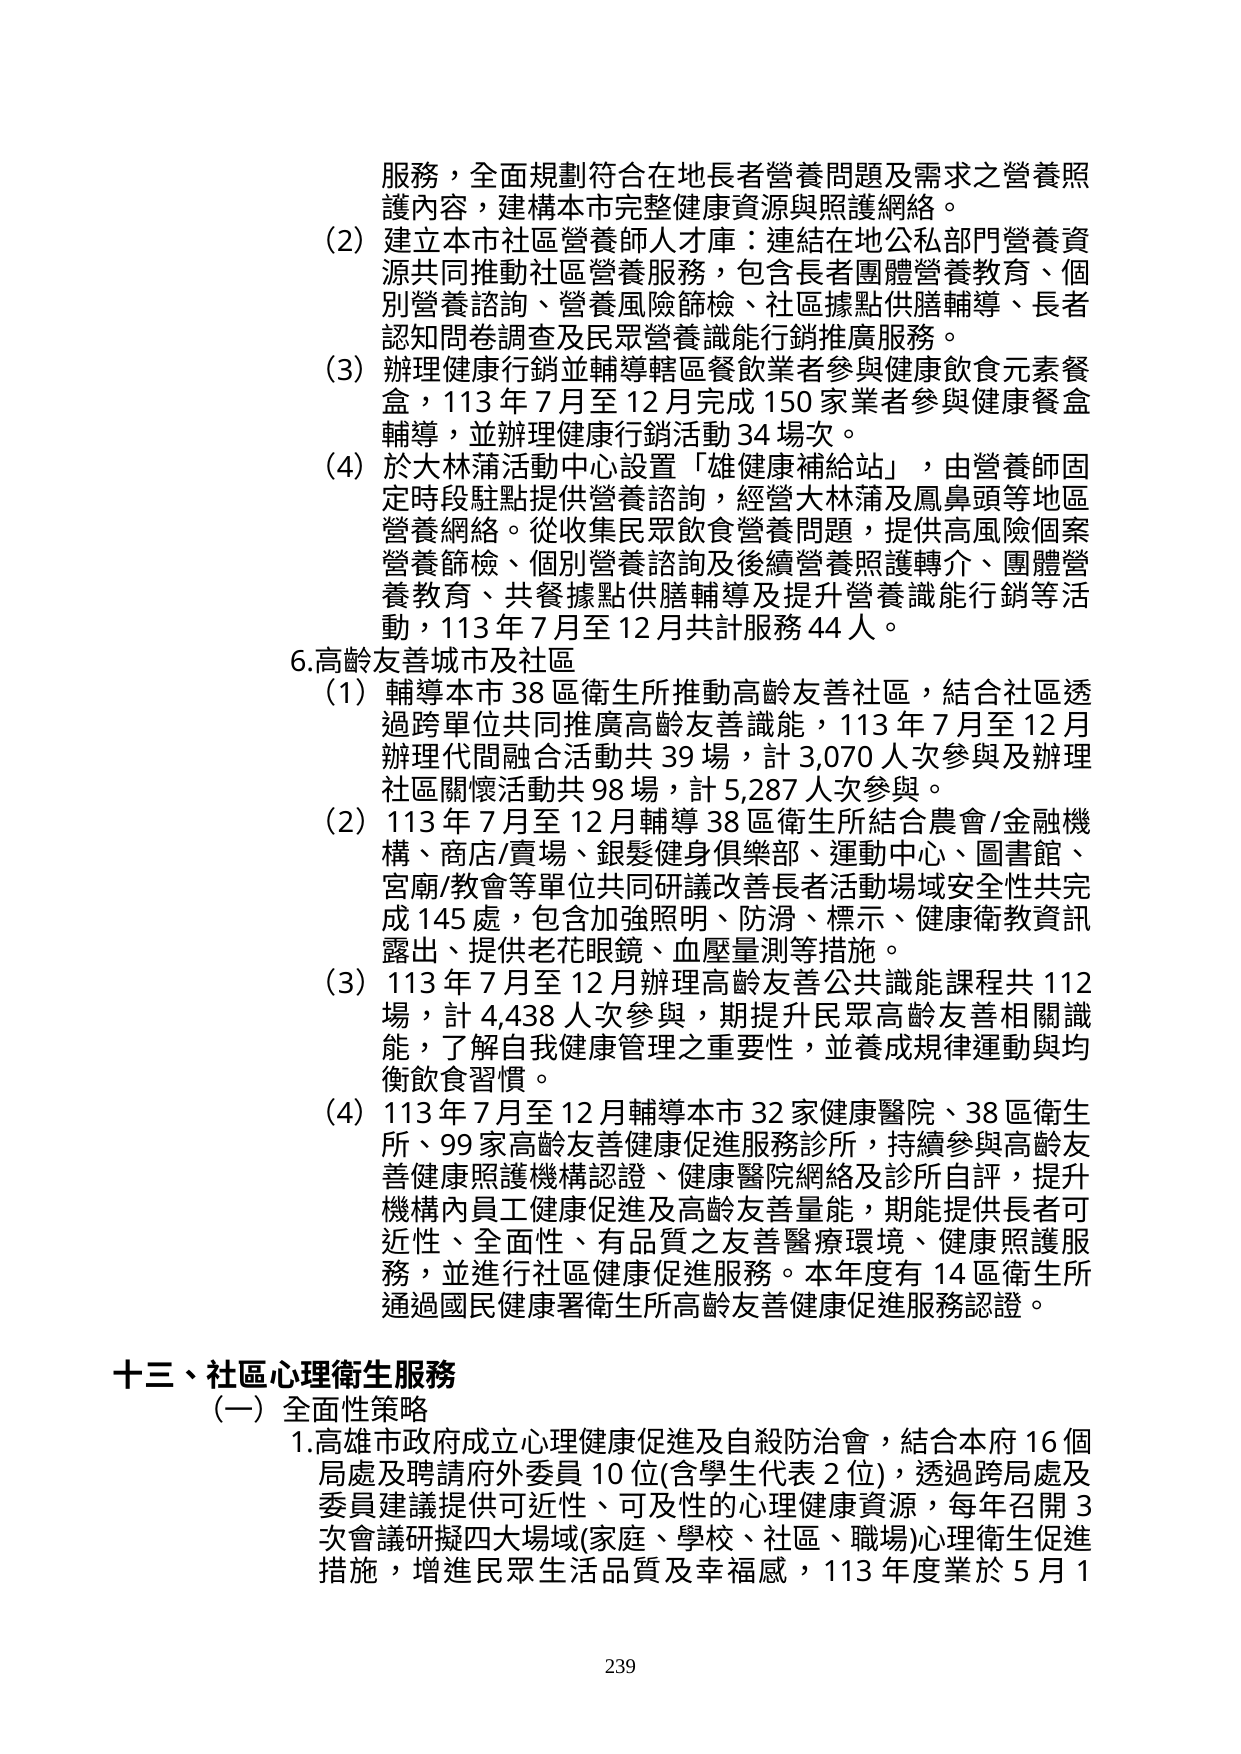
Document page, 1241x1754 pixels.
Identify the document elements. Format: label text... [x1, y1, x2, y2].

text 1.高雄市政府成立心理健康促進及自殺防治會，結合本府16個局處及聘請府外委員10位(含學生代表2位)，透過跨局處及委員建議提供可近性、可及性的心理健康資源，每年召開3次會議研擬四大場域(家庭、學校、社區、職場)心理衛生促進措施，增進民眾生活品質及幸福感，113年度業於5月1 [289, 1426, 1092, 1588]
text （2）113年7月至12月輔導38區衛生所結合農會/金融機構、商店/賣場、銀髮健身俱樂部、運動中心、圖書館、宮廟/教會等單位共同研議改善長者活動場域安全性共完成145處，包含加強照明、防滑、標示、健康衛教資訊露出、提供老花眼鏡、血壓量測等措施。 [307, 807, 1092, 968]
text （4）113年7月至12月輔導本市32家健康醫院、38區衛生所、99家高齡友善健康促進服務診所，持續參與高齡友善健康照護機構認證、健康醫院網絡及診所自評，提升機構內員工健康促進及高齡友善量能，期能提供長者可近性、全面性、有品質之友善醫療環境、健康照護服務，並進行社區健康促進服務。本年度有14區衛生所通過國民健康署衛生所高齡友善健康促進服務認證。 [307, 1097, 1092, 1323]
text （1）輔導本市38區衛生所推動高齡友善社區，結合社區透過跨單位共同推廣高齡友善識能，113年7月至12月辦理代間融合活動共39場，計3,070人次參與及辦理社區關懷活動共98場，計5,287人次參與。 [307, 677, 1092, 807]
text 十三、社區心理衛生服務 [113, 1357, 1092, 1394]
text （一）全面性策略 [195, 1394, 1092, 1426]
text （4）於大林蒲活動中心設置「雄健康補給站」，由營養師固定時段駐點提供營養諮詢，經營大林蒲及鳳鼻頭等地區營養網絡。從收集民眾飲食營養問題，提供高風險個案營養篩檢、個別營養諮詢及後續營養照護轉介、團體營養教育、共餐據點供膳輔導及提升營養識能行銷等活動，113年7月至12月共計服務44人。 [307, 451, 1092, 645]
text （2）建立本市社區營養師人才庫：連結在地公私部門營養資源共同推動社區營養服務，包含長者團體營養教育、個別營養諮詢、營養風險篩檢、社區據點供膳輔導、長者認知問卷調查及民眾營養識能行銷推廣服務。 [307, 225, 1092, 354]
text （3）113年7月至12月辦理高齡友善公共識能課程共112場，計4,438人次參與，期提升民眾高齡友善相關識能，了解自我健康管理之重要性，並養成規律運動與均衡飲食習慣。 [307, 968, 1092, 1097]
text 服務，全面規劃符合在地長者營養問題及需求之營養照護內容，建構本市完整健康資源與照護網絡。 [307, 161, 1092, 225]
text （3）辦理健康行銷並輔導轄區餐飲業者參與健康飲食元素餐盒，113年7月至12月完成150家業者參與健康餐盒輔導，並辦理健康行銷活動34場次。 [307, 354, 1092, 451]
text 6.高齡友善城市及社區 [289, 645, 1092, 677]
